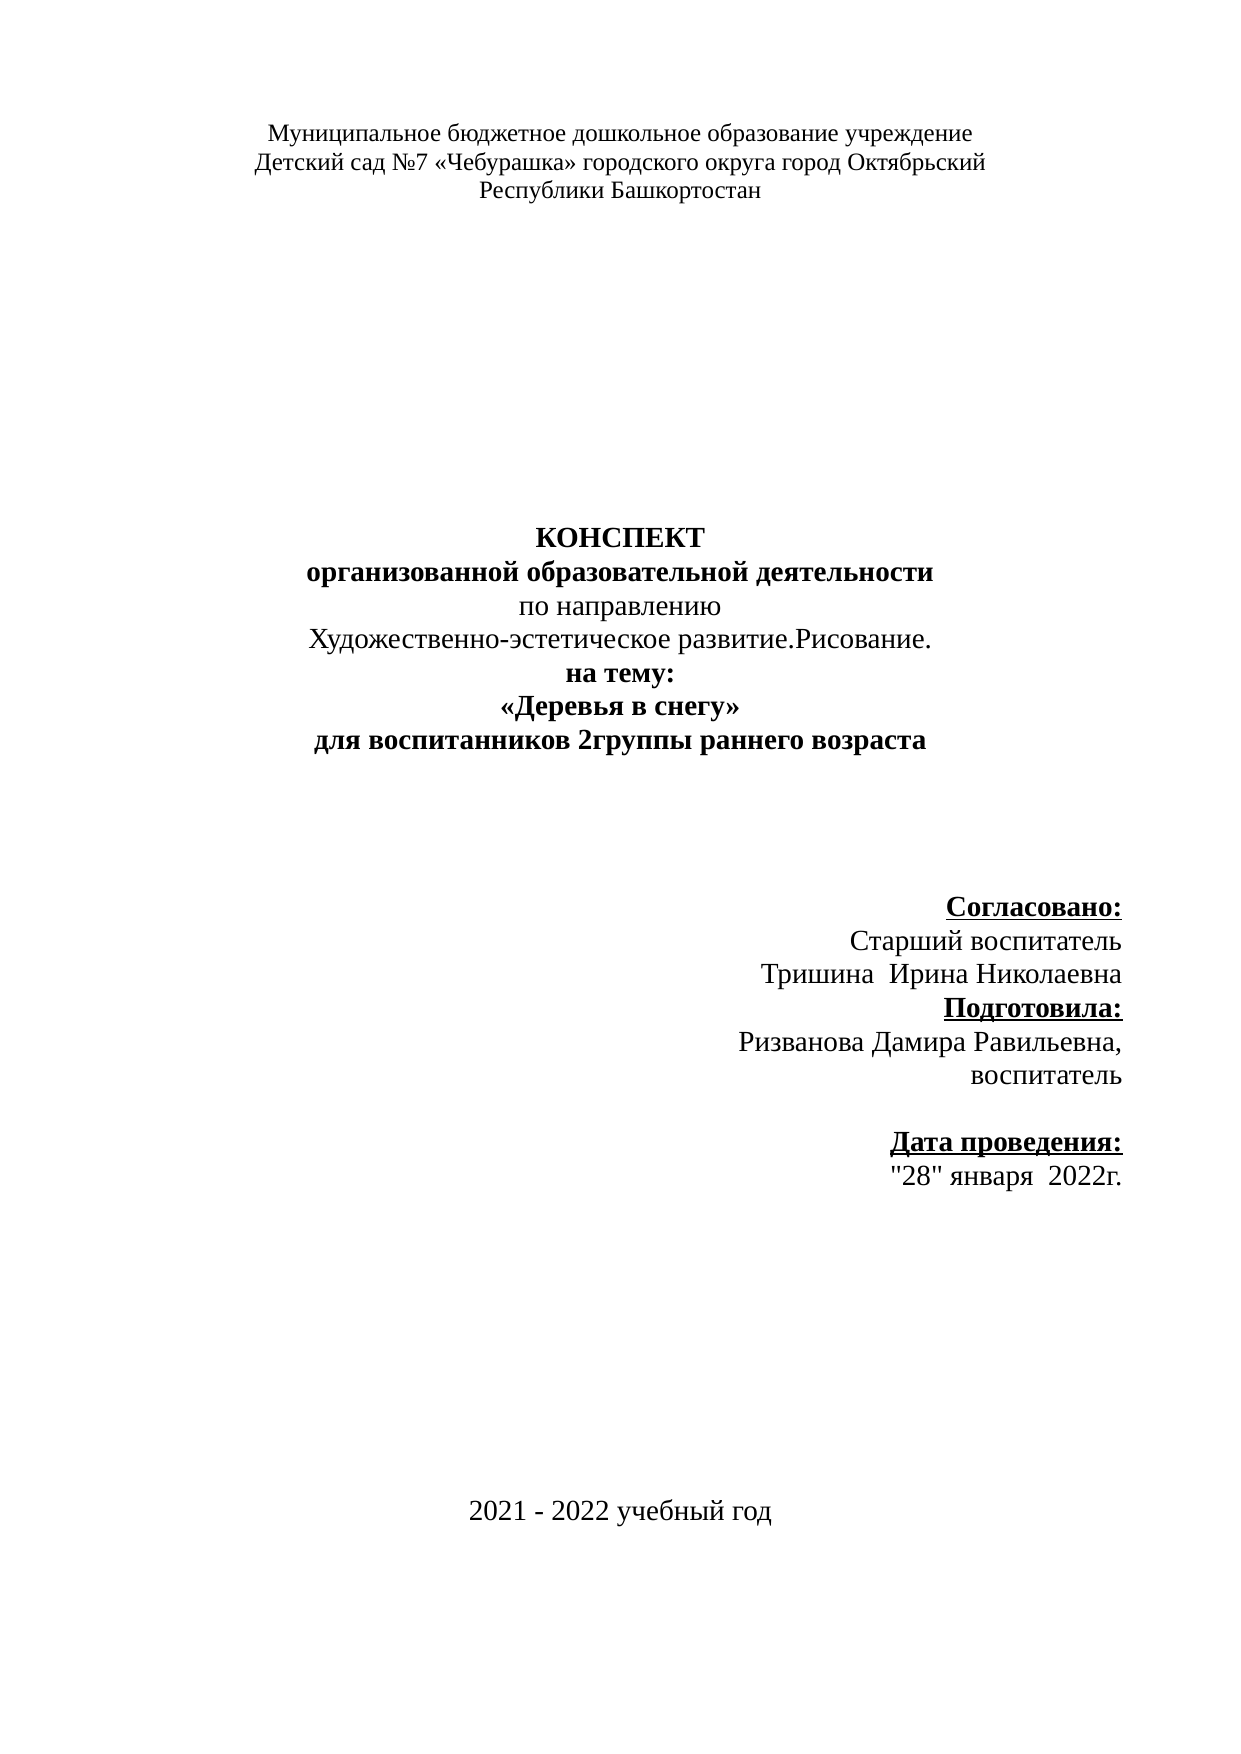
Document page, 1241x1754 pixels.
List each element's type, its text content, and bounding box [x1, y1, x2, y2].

text КОНСПЕКТ [118, 521, 1122, 554]
text Ризванова Дамира Равильевна, [118, 1024, 1122, 1057]
text Республики Башкортостан [118, 176, 1122, 204]
text организованной образовательной деятельности [118, 554, 1122, 588]
text по направлению [118, 588, 1122, 621]
text Дата проведения: [118, 1124, 1122, 1158]
text воспитатель [118, 1057, 1122, 1091]
text «Деревья в снегу» [118, 688, 1122, 722]
text Детский сад №7 «Чебурашка» городского округа город Октябрьский [118, 147, 1122, 176]
text Согласовано: [118, 889, 1122, 923]
text для воспитанников 2группы раннего возраста [118, 722, 1122, 755]
text на тему: [118, 655, 1122, 688]
text Тришина Ирина Николаевна [118, 957, 1122, 990]
text "28" января 2022г. [118, 1158, 1122, 1191]
text Подготовила: [118, 990, 1122, 1024]
text Муниципальное бюджетное дошкольное образование учреждение [118, 118, 1122, 147]
text Художественно-эстетическое развитие.Рисование. [118, 621, 1122, 655]
text 2021 - 2022 учебный год [118, 1493, 1122, 1527]
text Старший воспитатель [118, 923, 1122, 957]
